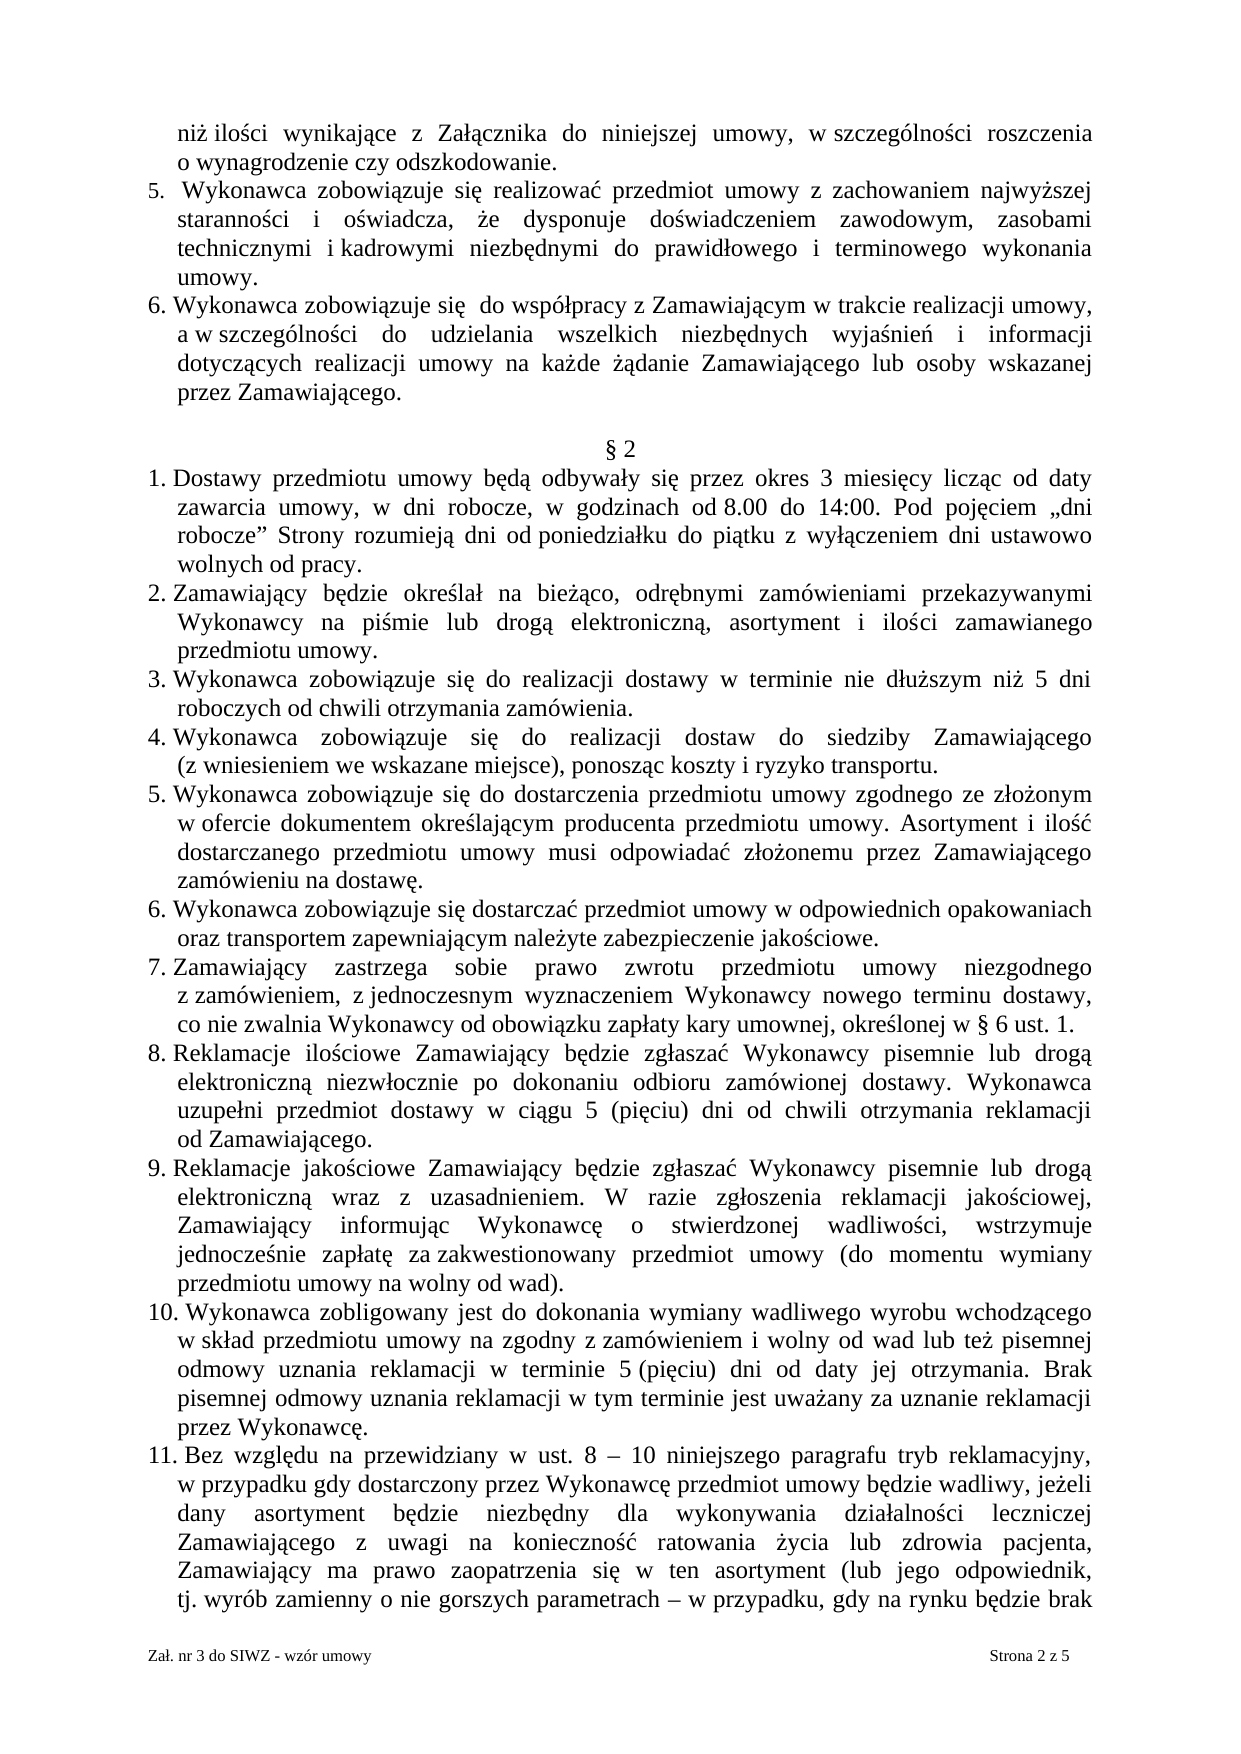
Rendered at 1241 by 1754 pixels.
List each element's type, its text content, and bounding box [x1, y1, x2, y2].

list Dostawy przedmiotu umowy będą odbywały się przez okres 3 miesięcy licząc od daty zawarcia umowy, w dni robocze, w godzinach od 8.00 do 14:00. Pod pojęciem „dni robocze” Strony rozumieją dni od poniedziałku do piątku z wyłączeniem dni ustawowo wolnych od pracy. [148, 463, 1093, 578]
list Wykonawca zobowiązuje się do dostarczenia przedmiotu umowy zgodnego ze złożonym w ofercie dokumentem określającym producenta przedmiotu umowy. Asortyment i ilość dostarczanego przedmiotu umowy musi odpowiadać złożonemu przez Zamawiającego zamówieniu na dostawę. [148, 779, 1093, 894]
list Wykonawca zobowiązuje się realizować przedmiot umowy z zachowaniem najwyższej staranności i oświadcza, że dysponuje doświadczeniem zawodowym, zasobami technicznymi i kadrowymi niezbędnymi do prawidłowego i terminowego wykonania umowy. [148, 176, 1093, 291]
list Wykonawca zobligowany jest do dokonania wymiany wadliwego wyrobu wchodzącego w skład przedmiotu umowy na zgodny z zamówieniem i wolny od wad lub też pisemnej odmowy uznania reklamacji w terminie 5 (pięciu) dni od daty jej otrzymania. Brak pisemnej odmowy uznania reklamacji w tym terminie jest uważany za uznanie reklamacji przez Wykonawcę. [148, 1297, 1093, 1441]
list Wykonawca zobowiązuje się do realizacji dostaw do siedziby Zamawiającego (z wniesieniem we wskazane miejsce), ponosząc koszty i ryzyko transportu. [148, 722, 1093, 779]
list Wykonawca zobowiązuje się dostarczać przedmiot umowy w odpowiednich opakowaniach oraz transportem zapewniającym należyte zabezpieczenie jakościowe. [148, 894, 1093, 952]
text § 2 [148, 434, 1093, 463]
list Wykonawca zobowiązuje się do współpracy z Zamawiającym w trakcie realizacji umowy, a w szczególności do udzielania wszelkich niezbędnych wyjaśnień i informacji dotyczących realizacji umowy na każde żądanie Zamawiającego lub osoby wskazanej przez Zamawiającego. [148, 291, 1093, 406]
list Bez względu na przewidziany w ust. 8 – 10 niniejszego paragrafu tryb reklamacyjny, w przypadku gdy dostarczony przez Wykonawcę przedmiot umowy będzie wadliwy, jeżeli dany asortyment będzie niezbędny dla wykonywania działalności leczniczej Zamawiającego z uwagi na konieczność ratowania życia lub zdrowia pacjenta, Zamawiający ma prawo zaopatrzenia się w ten asortyment (lub jego odpowiednik, tj. wyrób zamienny o nie gorszych parametrach – w przypadku, gdy na rynku będzie brak [148, 1441, 1093, 1613]
list niż ilości wynikające z Załącznika do niniejszej umowy, w szczególności roszczenia o wynagrodzenie czy odszkodowanie. [148, 118, 1093, 176]
list Zamawiający będzie określał na bieżąco, odrębnymi zamówieniami przekazywanymi Wykonawcy na piśmie lub drogą elektroniczną, asortyment i ilości zamawianego przedmiotu umowy. [148, 578, 1093, 664]
list Reklamacje jakościowe Zamawiający będzie zgłaszać Wykonawcy pisemnie lub drogą elektroniczną wraz z uzasadnieniem. W razie zgłoszenia reklamacji jakościowej, Zamawiający informując Wykonawcę o stwierdzonej wadliwości, wstrzymuje jednocześnie zapłatę za zakwestionowany przedmiot umowy (do momentu wymiany przedmiotu umowy na wolny od wad). [148, 1153, 1093, 1297]
list Wykonawca zobowiązuje się do realizacji dostawy w terminie nie dłuższym niż 5 dni roboczych od chwili otrzymania zamówienia. [148, 664, 1093, 722]
list Zamawiający zastrzega sobie prawo zwrotu przedmiotu umowy niezgodnego z zamówieniem, z jednoczesnym wyznaczeniem Wykonawcy nowego terminu dostawy, co nie zwalnia Wykonawcy od obowiązku zapłaty kary umownej, określonej w § 6 ust. 1. [148, 952, 1093, 1038]
list Reklamacje ilościowe Zamawiający będzie zgłaszać Wykonawcy pisemnie lub drogą elektroniczną niezwłocznie po dokonaniu odbioru zamówionej dostawy. Wykonawca uzupełni przedmiot dostawy w ciągu 5 (pięciu) dni od chwili otrzymania reklamacji od Zamawiającego. [148, 1038, 1093, 1153]
